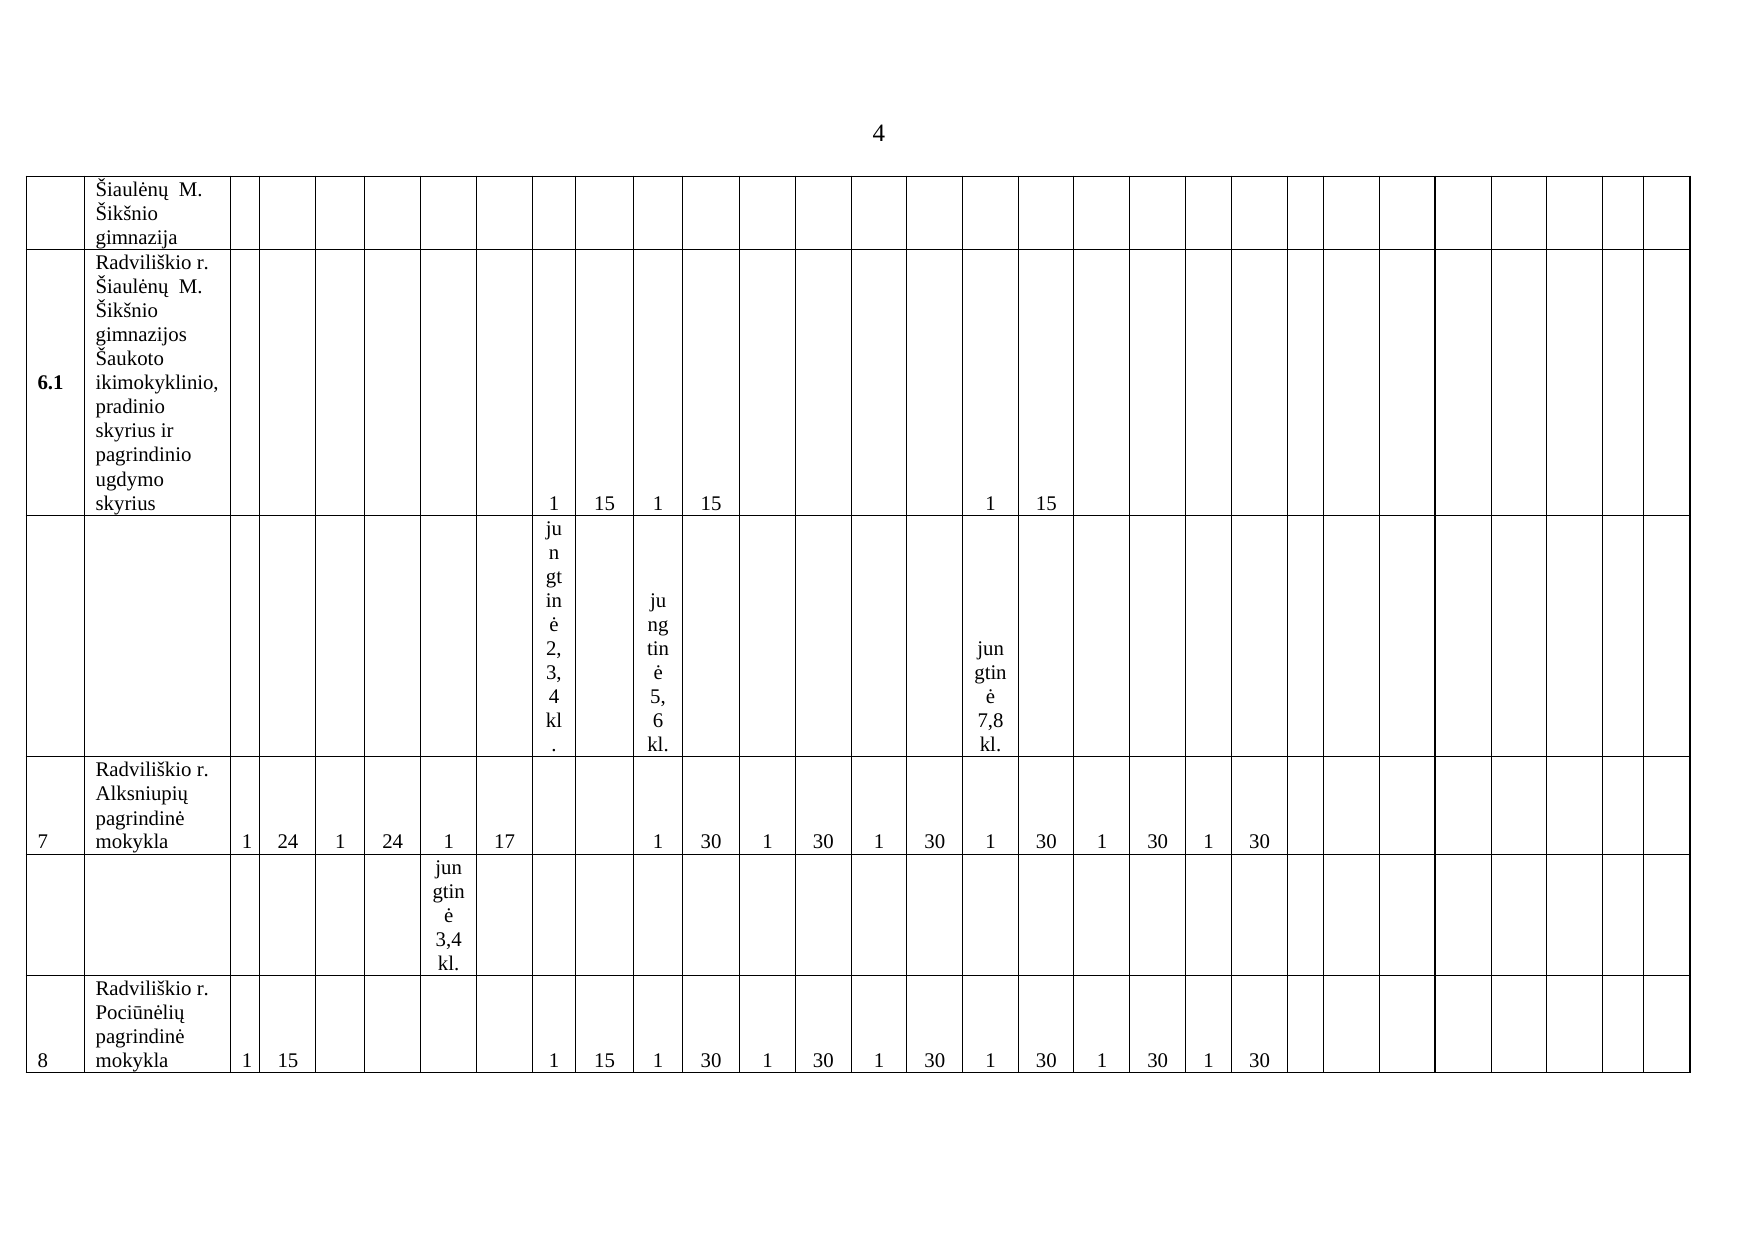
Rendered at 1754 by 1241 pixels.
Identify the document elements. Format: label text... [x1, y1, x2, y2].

table_cell [365, 855, 420, 975]
table_cell [85, 855, 230, 975]
table_cell Radviliškio r. Šiaulėnų M. Šikšnio gimnazijos Šaukoto ikimokyklinio, pradinio skyrius ir pagrindinio ugdymo skyrius [85, 250, 230, 514]
table_cell [796, 855, 851, 975]
table_cell 30 [796, 757, 851, 853]
table_cell [1436, 757, 1491, 853]
table_cell [796, 250, 851, 514]
table_cell [1288, 757, 1323, 853]
table_cell 1 [231, 976, 259, 1072]
table_cell 1 [421, 757, 476, 853]
table_cell 30 [796, 976, 851, 1072]
table_cell [421, 976, 476, 1072]
table_cell 1 [634, 976, 682, 1072]
table_cell [1324, 177, 1379, 249]
table_cell [1436, 250, 1491, 514]
table_cell [27, 855, 84, 975]
table_cell [1644, 757, 1689, 853]
table_cell [477, 250, 532, 514]
table_cell 1 [634, 250, 682, 514]
table_cell 30 [1019, 757, 1073, 853]
table_cell [1074, 177, 1129, 249]
table_cell [1644, 976, 1689, 1072]
table_cell 15 [683, 250, 739, 514]
table_cell [1644, 516, 1689, 756]
table_cell [1380, 855, 1434, 975]
table_cell 1 [1186, 757, 1231, 853]
table_cell [740, 855, 795, 975]
table_cell [533, 177, 575, 249]
table_cell [907, 516, 962, 756]
table_cell 30 [1130, 976, 1185, 1072]
table_cell [1492, 855, 1546, 975]
table_cell 1 [852, 757, 906, 853]
table_cell Šiaulėnų M. Šikšnio gimnazija [85, 177, 230, 249]
table_cell [1644, 250, 1689, 514]
table_cell [576, 855, 633, 975]
table_cell [1288, 177, 1323, 249]
table_cell [1380, 516, 1434, 756]
table_cell [365, 516, 420, 756]
table_cell [27, 516, 84, 756]
table_cell [1436, 516, 1491, 756]
table_cell 1 [1074, 976, 1129, 1072]
table_cell [260, 855, 315, 975]
table_cell [1074, 516, 1129, 756]
table_cell [576, 177, 633, 249]
table_cell [1288, 250, 1323, 514]
table_cell [576, 516, 633, 756]
table_cell 1 [533, 976, 575, 1072]
table_cell 1 [740, 976, 795, 1072]
table_cell 1 [1074, 757, 1129, 853]
table_cell [1380, 757, 1434, 853]
table_cell [1324, 250, 1379, 514]
table_cell [477, 855, 532, 975]
table_cell [1288, 855, 1323, 975]
table_cell 1 [852, 976, 906, 1072]
table_cell [231, 855, 259, 975]
table_cell [1186, 855, 1231, 975]
table_cell [740, 250, 795, 514]
table_cell [533, 855, 575, 975]
table_cell [852, 250, 906, 514]
table_cell [533, 757, 575, 853]
table_cell [477, 976, 532, 1072]
table_cell 1 [963, 757, 1018, 853]
table_cell [907, 250, 962, 514]
table_cell [1288, 516, 1323, 756]
table_cell 30 [683, 976, 739, 1072]
table_cell [852, 516, 906, 756]
table_cell [1547, 976, 1602, 1072]
table_cell [907, 855, 962, 975]
table_cell [1547, 250, 1602, 514]
table_cell [1324, 855, 1379, 975]
table_cell [1547, 855, 1602, 975]
table_cell 30 [1130, 757, 1185, 853]
table_cell 30 [907, 757, 962, 853]
table_cell [1130, 516, 1185, 756]
table_cell [1232, 855, 1287, 975]
table_cell [1074, 855, 1129, 975]
table_cell jungtinė 2,3,4 kl. [533, 516, 575, 756]
table_cell 1 [740, 757, 795, 853]
table_cell 1 [231, 757, 259, 853]
table_cell [260, 250, 315, 514]
table_cell 1 [963, 250, 1018, 514]
table_cell [477, 516, 532, 756]
table_cell [316, 976, 364, 1072]
table_cell [477, 177, 532, 249]
table_cell [1324, 976, 1379, 1072]
table_cell [1186, 177, 1231, 249]
table_cell [1644, 177, 1689, 249]
table_cell [1130, 855, 1185, 975]
table_cell 30 [1232, 976, 1287, 1072]
table_cell [1603, 177, 1643, 249]
table_cell [1288, 976, 1323, 1072]
table_cell [1232, 516, 1287, 756]
table_cell [1492, 177, 1546, 249]
table_cell 8 [27, 976, 84, 1072]
table_cell [365, 250, 420, 514]
table_cell [1074, 250, 1129, 514]
table_cell 1 [533, 250, 575, 514]
table_cell [1492, 757, 1546, 853]
table_cell [1644, 855, 1689, 975]
table_cell [740, 516, 795, 756]
table_cell 15 [260, 976, 315, 1072]
table_cell [1324, 757, 1379, 853]
table_cell [740, 177, 795, 249]
table_cell [1380, 976, 1434, 1072]
table_cell 1 [316, 757, 364, 853]
table_cell [85, 516, 230, 756]
table_cell [1436, 855, 1491, 975]
table_cell [576, 757, 633, 853]
table_cell [1492, 976, 1546, 1072]
table_cell [1380, 177, 1434, 249]
table_cell [1603, 250, 1643, 514]
table_cell [1130, 250, 1185, 514]
table_cell jungtinė 5,6 kl. [634, 516, 682, 756]
table_cell 7 [27, 757, 84, 853]
table_cell [1019, 177, 1073, 249]
table_cell [421, 516, 476, 756]
table_cell [963, 177, 1018, 249]
table_cell [365, 976, 420, 1072]
table_cell [316, 855, 364, 975]
table_cell 1 [634, 757, 682, 853]
table_cell 30 [1232, 757, 1287, 853]
table_cell [316, 250, 364, 514]
table_cell [963, 855, 1018, 975]
table_cell [796, 177, 851, 249]
table_cell 15 [1019, 250, 1073, 514]
table_cell 30 [683, 757, 739, 853]
table_cell [796, 516, 851, 756]
table_cell [316, 177, 364, 249]
table_cell [634, 855, 682, 975]
table_cell [365, 177, 420, 249]
table_cell 30 [1019, 976, 1073, 1072]
table_cell 30 [907, 976, 962, 1072]
table_cell [907, 177, 962, 249]
table_cell [1603, 516, 1643, 756]
table_cell 6.1 [27, 250, 84, 514]
table_cell [1603, 855, 1643, 975]
table_cell [1130, 177, 1185, 249]
table_cell Radviliškio r. Pociūnėlių pagrindinė mokykla [85, 976, 230, 1072]
table_cell [231, 516, 259, 756]
table_cell [1547, 757, 1602, 853]
table_cell [1603, 976, 1643, 1072]
table_cell [1186, 516, 1231, 756]
table_cell 24 [260, 757, 315, 853]
table_cell [1492, 250, 1546, 514]
table_cell [683, 177, 739, 249]
table_cell [231, 250, 259, 514]
table_cell [1603, 757, 1643, 853]
table_cell [1547, 177, 1602, 249]
table_cell [1436, 177, 1491, 249]
table_cell [1186, 250, 1231, 514]
table_cell jungtinė 3,4 kl. [421, 855, 476, 975]
table_cell [1547, 516, 1602, 756]
table_cell [852, 855, 906, 975]
table_cell 15 [576, 250, 633, 514]
table_cell 17 [477, 757, 532, 853]
table_cell [1380, 250, 1434, 514]
table_cell [231, 177, 259, 249]
table_cell [1232, 250, 1287, 514]
table_cell 24 [365, 757, 420, 853]
table_cell [260, 177, 315, 249]
table_cell [634, 177, 682, 249]
table_cell [1019, 516, 1073, 756]
table_cell [1324, 516, 1379, 756]
table_cell [421, 177, 476, 249]
table_cell [1232, 177, 1287, 249]
table_cell [1492, 516, 1546, 756]
table_cell Radviliškio r. Alksniupių pagrindinė mokykla [85, 757, 230, 853]
table_cell [1019, 855, 1073, 975]
table_cell jungtinė 7,8 kl. [963, 516, 1018, 756]
table_cell 1 [1186, 976, 1231, 1072]
table_cell [421, 250, 476, 514]
table_cell 1 [963, 976, 1018, 1072]
table_cell 15 [576, 976, 633, 1072]
table_cell [683, 855, 739, 975]
table_cell [27, 177, 84, 249]
table_cell [852, 177, 906, 249]
table_cell [260, 516, 315, 756]
table_cell [316, 516, 364, 756]
table_cell [683, 516, 739, 756]
table_cell [1436, 976, 1491, 1072]
